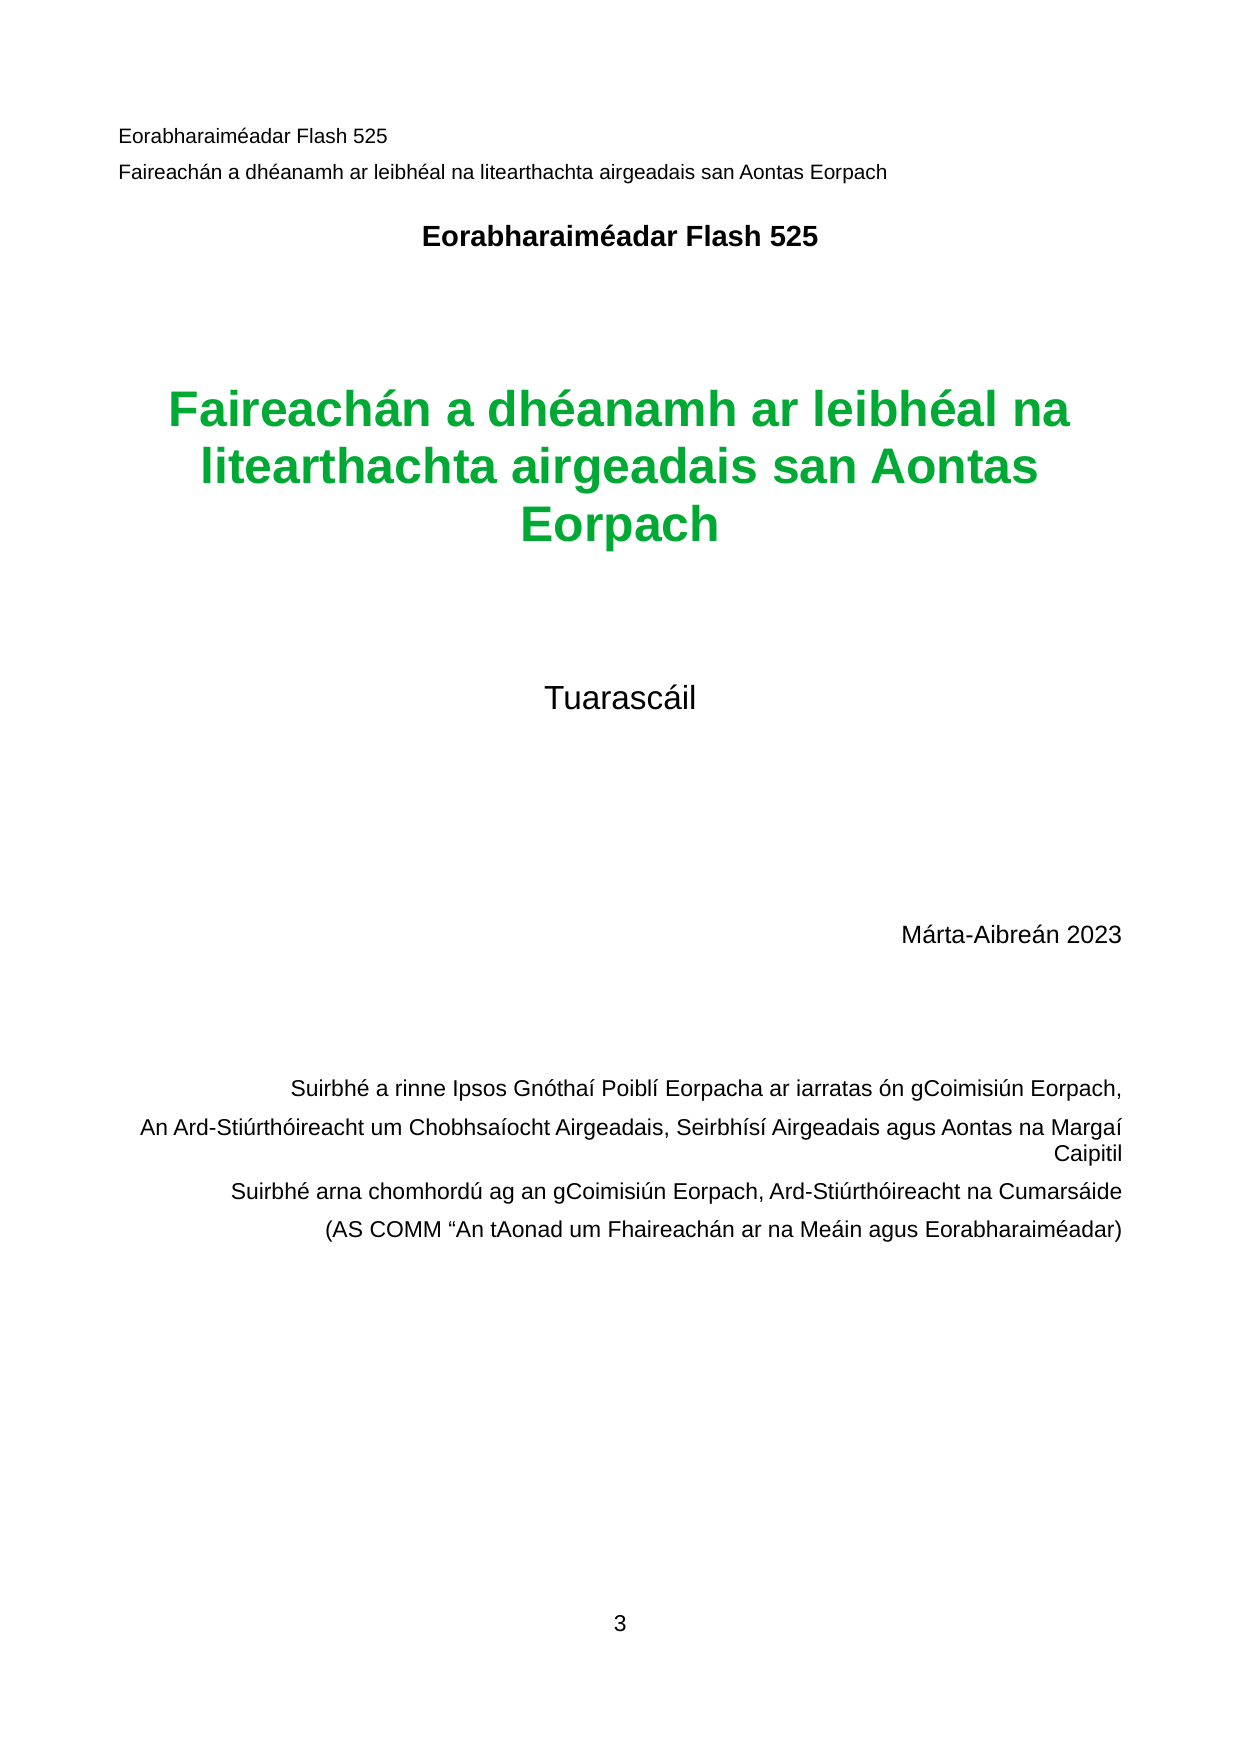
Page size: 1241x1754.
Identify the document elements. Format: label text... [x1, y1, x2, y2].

text Suirbhé a rinne Ipsos Gnóthaí Poiblí Eorpacha ar iarratas ón gCoimisiún Eorpach, [118, 1075, 1122, 1102]
text Tuarascáil [118, 678, 1122, 717]
text Faireachán a dhéanamh ar leibhéal na litearthachta airgeadais san Aontas Eorpach [118, 379, 1122, 552]
text (AS COMM “An tAonad um Fhaireachán ar na Meáin agus Eorabharaiméadar) [118, 1216, 1122, 1243]
text An Ard-Stiúrthóireacht um Chobhsaíocht Airgeadais, Seirbhísí Airgeadais agus Aontas na Margaí Caipitil [118, 1113, 1122, 1166]
text Suirbhé arna chomhordú ag an gCoimisiún Eorpach, Ard-Stiúrthóireacht na Cumarsáide [118, 1178, 1122, 1204]
text Eorabharaiméadar Flash 525 [118, 219, 1122, 253]
text Márta-Aibreán 2023 [118, 920, 1122, 949]
